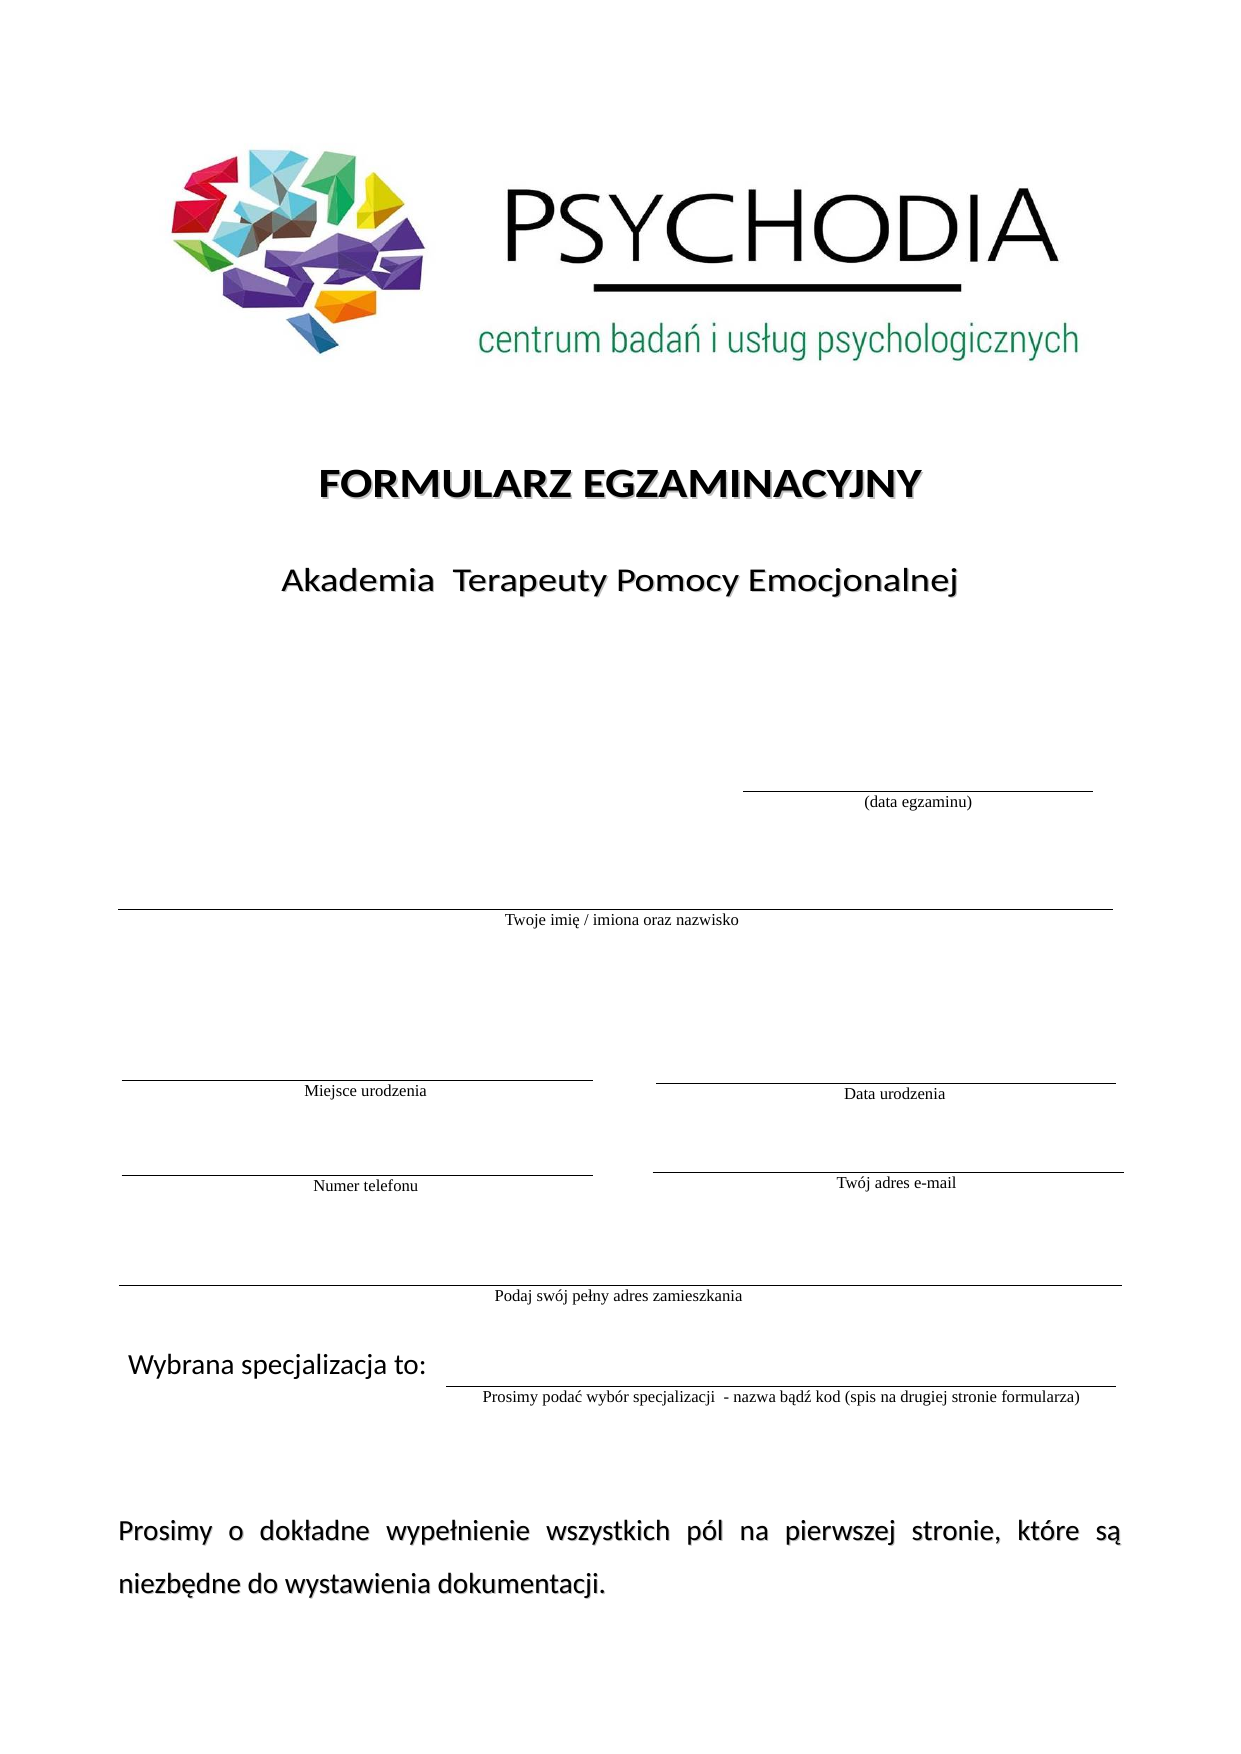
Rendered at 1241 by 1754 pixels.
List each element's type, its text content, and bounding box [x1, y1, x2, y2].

table_header [656, 1044, 1116, 1083]
table_cell Prosimy podać wybór specjalizacji - nazwa bądź kod (spis na drugiej stronie formularza) [446, 1387, 1116, 1406]
text Akademia Terapeuty Pomocy Emocjonalnej [118, 559, 1122, 600]
table_header Wybrana specjalizacja to: [121, 1334, 446, 1386]
text Prosimy o dokładne wypełnienie wszystkich pól na pierwszej stronie, które są niezbędne do wystawienia dokumentacji. [118, 1512, 1122, 1601]
picture [131, 132, 1118, 371]
table_header [743, 738, 1093, 791]
table_cell Data urodzenia [656, 1084, 1116, 1103]
table_cell (data egzaminu) [743, 792, 1093, 805]
table_cell Twój adres e-mail [653, 1173, 1123, 1192]
table_cell [121, 1386, 446, 1406]
subtitle FORMULARZ EGZAMINACYJNY [118, 457, 1122, 508]
table_header [446, 1334, 1116, 1386]
table_header [653, 1132, 1123, 1172]
table_header [122, 1040, 593, 1080]
table_cell Podaj swój pełny adres zamieszkania [119, 1286, 1122, 1305]
table_header [118, 869, 1113, 908]
table_cell Numer telefonu [122, 1176, 593, 1195]
table_cell Twoje imię / imiona oraz nazwisko [118, 910, 1113, 929]
table_header [119, 1233, 1122, 1285]
table_header [122, 1136, 593, 1175]
table_cell [122, 1100, 593, 1104]
table_cell Miejsce urodzenia [122, 1081, 593, 1100]
